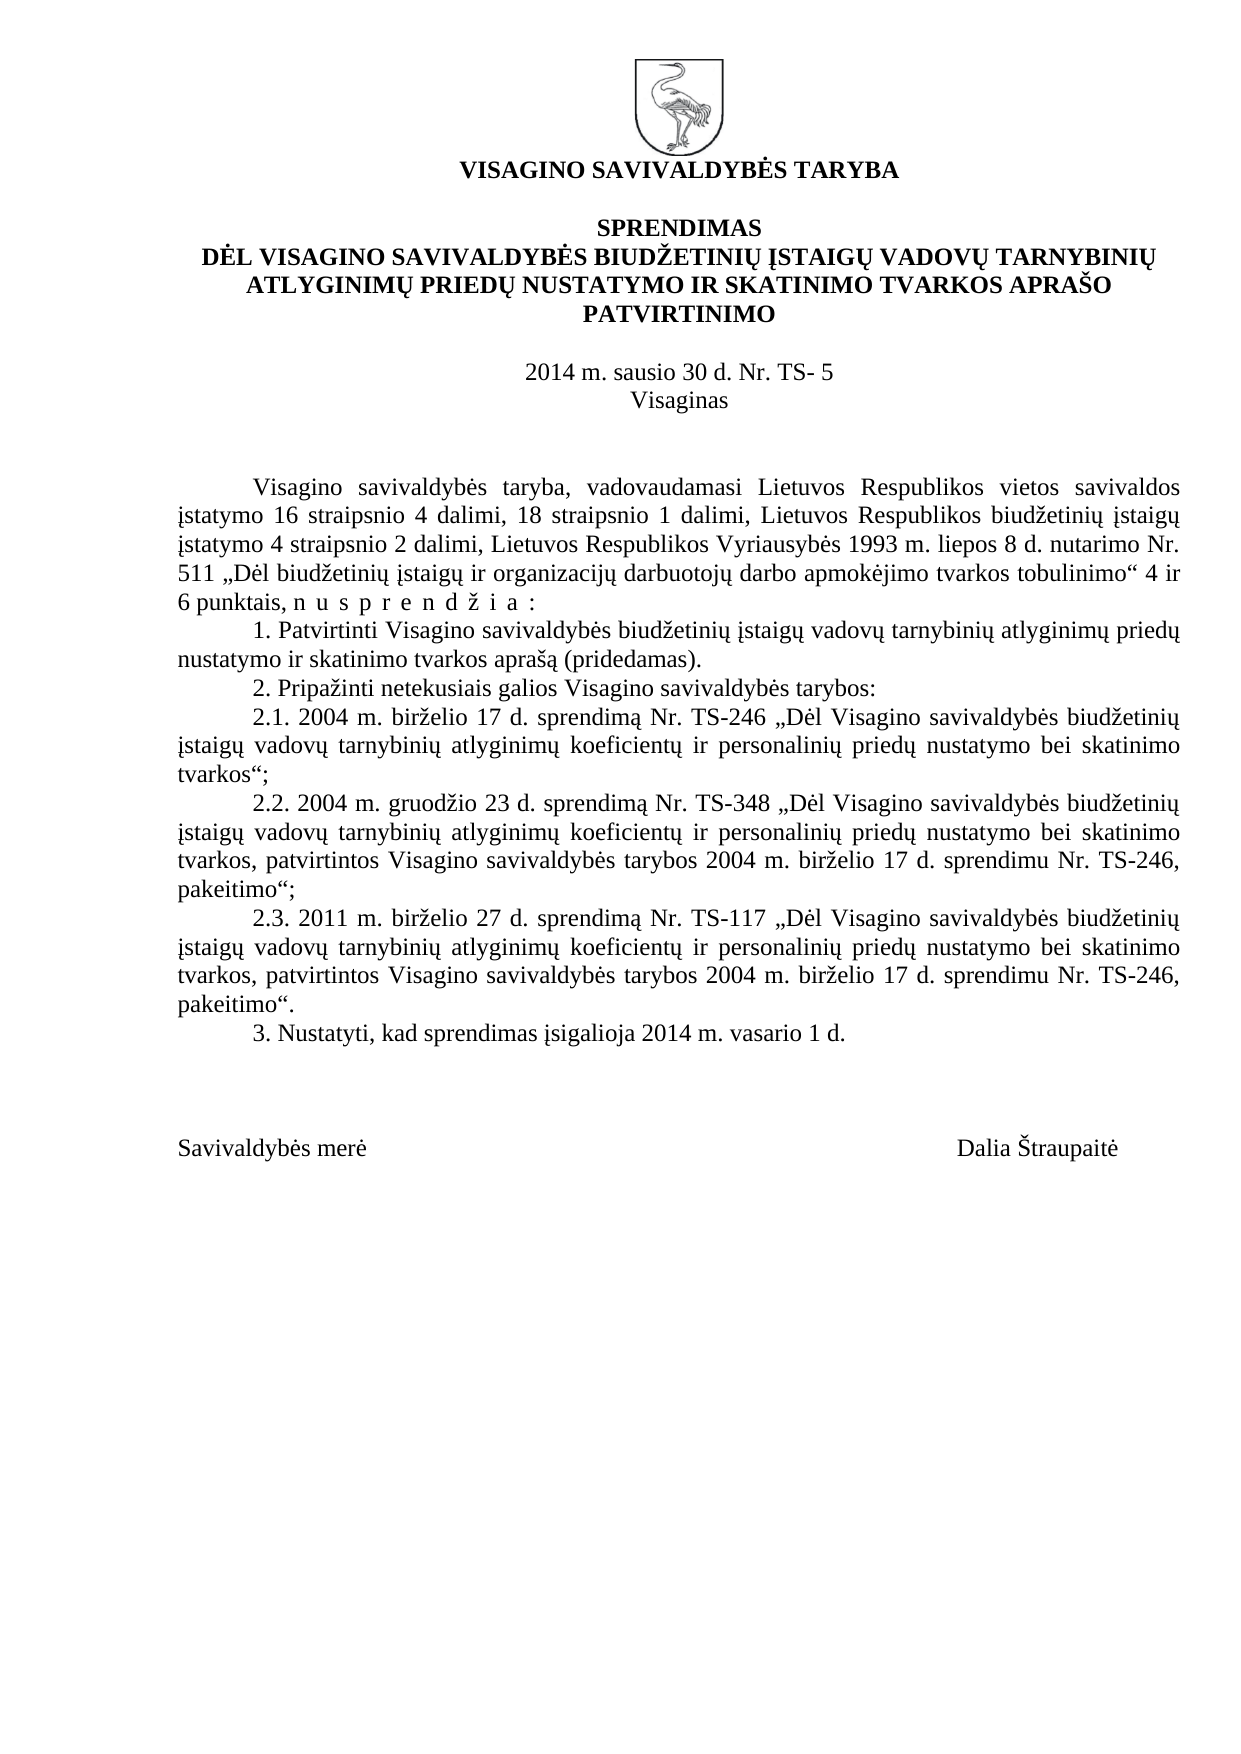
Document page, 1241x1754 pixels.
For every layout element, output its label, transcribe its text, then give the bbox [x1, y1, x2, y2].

text 2.2. 2004 m. gruodžio 23 d. sprendimą Nr. TS-348 „Dėl Visagino savivaldybės biudžetinių įstaigų vadovų tarnybinių atlyginimų koeficientų ir personalinių priedų nustatymo bei skatinimo tvarkos, patvirtintos Visagino savivaldybės tarybos 2004 m. birželio 17 d. sprendimu Nr. TS-246, pakeitimo“; [177, 788, 1181, 903]
text dėl visagino savivaldybės BIUDŽETINIŲ ĮSTAIGŲ VADOVŲ TARNYBINIŲ ATLYGINIMŲ PRIEDŲ NUSTATYMO IR SKATINIMO TVARKOS APRAŠO PATVIRTINIMO [177, 242, 1181, 328]
text 2.1. 2004 m. birželio 17 d. sprendimą Nr. TS-246 „Dėl Visagino savivaldybės biudžetinių įstaigų vadovų tarnybinių atlyginimų koeficientų ir personalinių priedų nustatymo bei skatinimo tvarkos“; [177, 702, 1181, 788]
text 2014 m. sausio 30 d. Nr. TS- 5 [177, 357, 1181, 386]
text Savivaldybės merė Dalia Štraupaitė [177, 1133, 1181, 1162]
text 2. Pripažinti netekusiais galios Visagino savivaldybės tarybos: [177, 673, 1181, 702]
text 1. Patvirtinti Visagino savivaldybės biudžetinių įstaigų vadovų tarnybinių atlyginimų priedų nustatymo ir skatinimo tvarkos aprašą (pridedamas). [177, 616, 1181, 673]
text Visaginas [177, 386, 1181, 414]
text Visagino savivaldybės taryba, vadovaudamasi Lietuvos Respublikos vietos savivaldos įstatymo 16 straipsnio 4 dalimi, 18 straipsnio 1 dalimi, Lietuvos Respublikos biudžetinių įstaigų įstatymo 4 straipsnio 2 dalimi, Lietuvos Respublikos Vyriausybės 1993 m. liepos 8 d. nutarimo Nr. 511 „Dėl biudžetinių įstaigų ir organizacijų darbuotojų darbo apmokėjimo tvarkos tobulinimo“ 4 ir 6 punktais, nusprendžia: [177, 472, 1181, 616]
text 3. Nustatyti, kad sprendimas įsigalioja 2014 m. vasario 1 d. [177, 1018, 1181, 1047]
text 2.3. 2011 m. birželio 27 d. sprendimą Nr. TS-117 „Dėl Visagino savivaldybės biudžetinių įstaigų vadovų tarnybinių atlyginimų koeficientų ir personalinių priedų nustatymo bei skatinimo tvarkos, patvirtintos Visagino savivaldybės tarybos 2004 m. birželio 17 d. sprendimu Nr. TS-246, pakeitimo“. [177, 903, 1181, 1018]
text sprendimas [177, 213, 1181, 242]
text visagino savivaldybės taryba [177, 156, 1181, 184]
